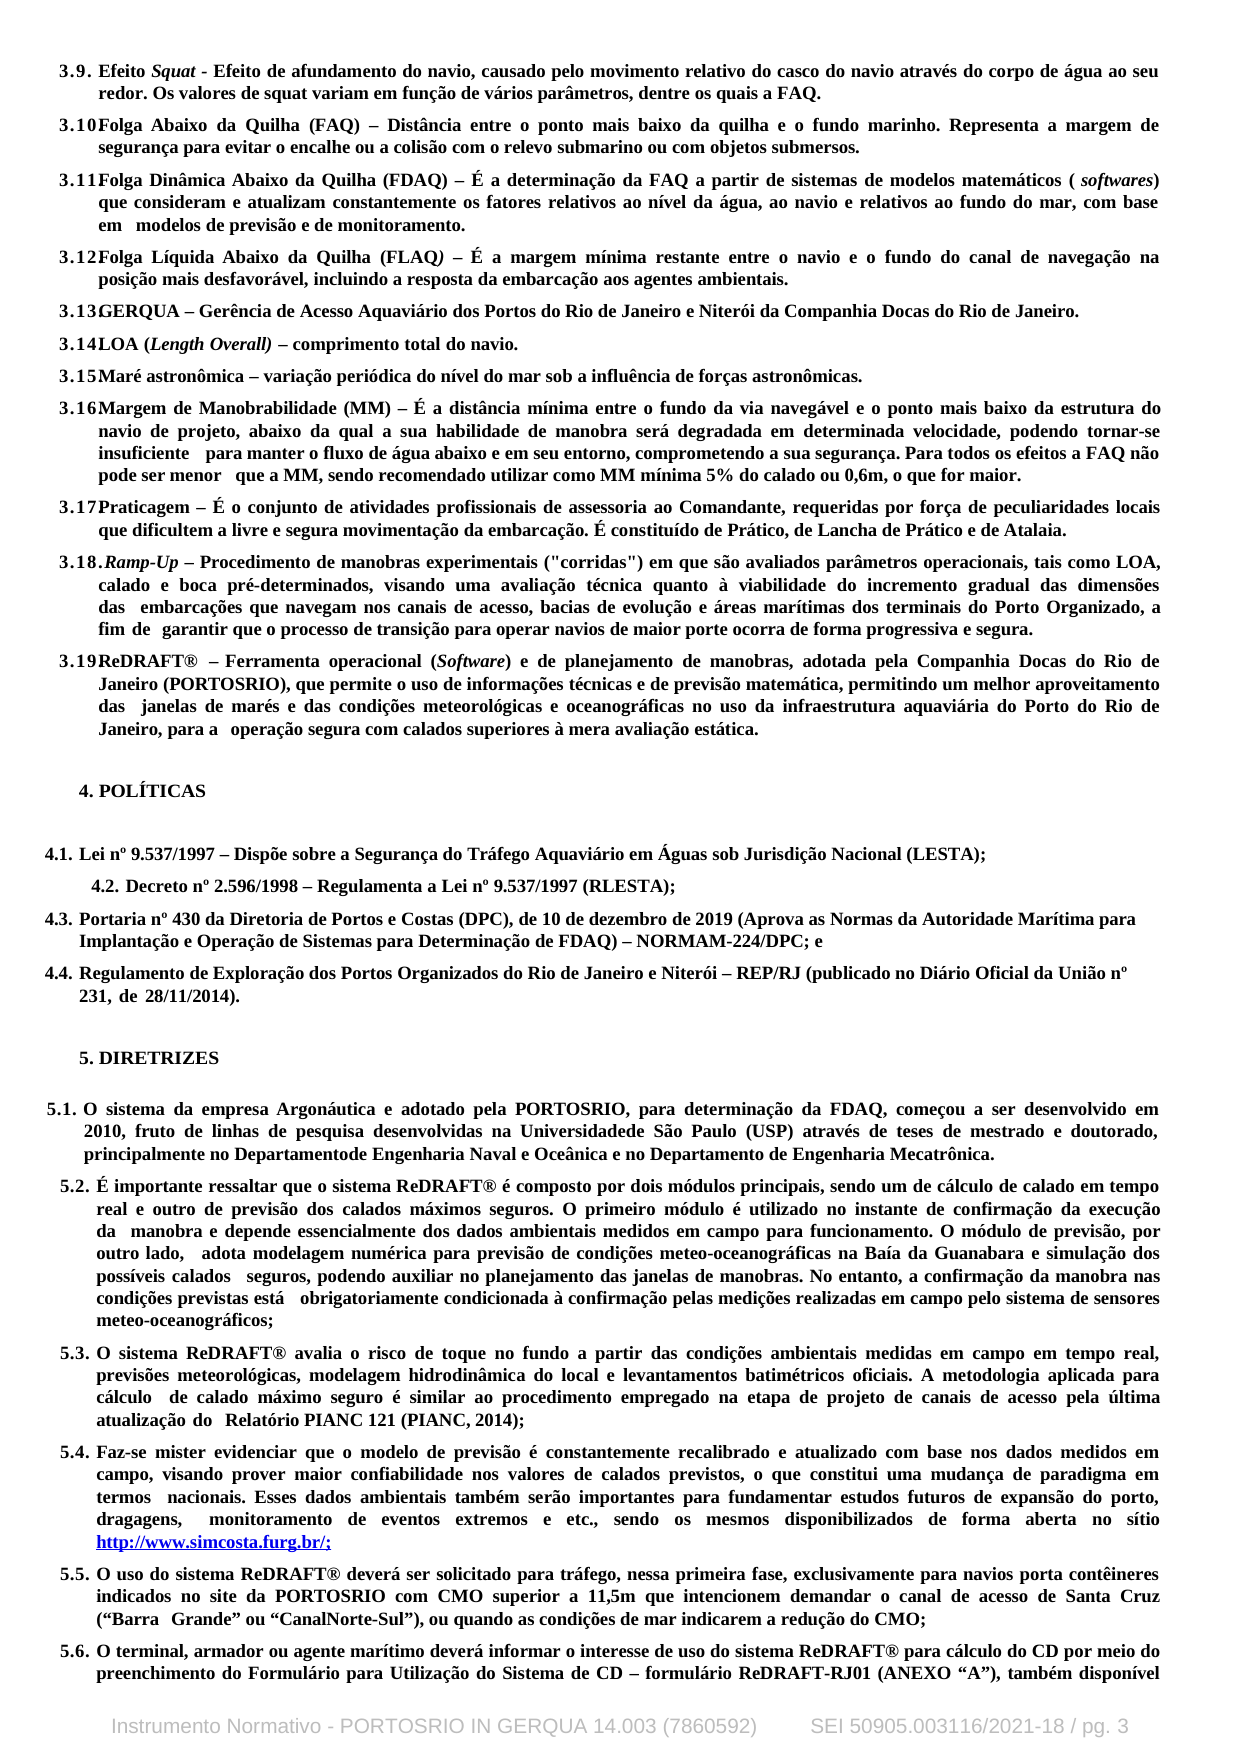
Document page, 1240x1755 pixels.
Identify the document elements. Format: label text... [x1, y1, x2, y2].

list Folga Dinâmica Abaixo da Quilha (FDAQ) – É a determinação da FAQ a partir de sistemas de modelos matemáticos ( softwares) que consideram e atualizam constantemente os fatores relativos ao nível da água, ao navio e relativos ao fundo do mar, com base em modelos de previsão e de monitoramento. [79, 169, 1160, 235]
list Folga Líquida Abaixo da Quilha (FLAQ) – É a margem mínima restante entre o navio e o fundo do canal de navegação na posição mais desfavorável, incluindo a resposta da embarcação aos agentes ambientais. [79, 246, 1160, 289]
list GERQUA – Gerência de Acesso Aquaviário dos Portos do Rio de Janeiro e Niterói da Companhia Docas do Rio de Janeiro. [79, 300, 1173, 322]
list LOA (Length Overall) – comprimento total do navio. [79, 332, 1173, 354]
list Lei nº 9.537/1997 – Dispõe sobre a Segurança do Tráfego Aquaviário em Águas sob Jurisdição Nacional (LESTA); [67, 843, 1173, 864]
list O sistema ReDRAFT® avalia o risco de toque no fundo a partir das condições ambientais medidas em campo em tempo real, previsões meteorológicas, modelagem hidrodinâmica do local e levantamentos batimétricos oficiais. A metodologia aplicada para cálculo de calado máximo seguro é similar ao procedimento empregado na etapa de projeto de canais de acesso pela última atualização do Relatório PIANC 121 (PIANC, 2014); [79, 1342, 1160, 1430]
list ReDRAFT® – Ferramenta operacional (Software) e de planejamento de manobras, adotada pela Companhia Docas do Rio de Janeiro (PORTOSRIO), que permite o uso de informações técnicas e de previsão matemática, permitindo um melhor aproveitamento das janelas de marés e das condições meteorológicas e oceanográficas no uso da infraestrutura aquaviária do Porto do Rio de Janeiro, para a operação segura com calados superiores à mera avaliação estática. [79, 650, 1161, 739]
text 4. POLÍTICAS [79, 780, 1160, 802]
list O uso do sistema ReDRAFT® deverá ser solicitado para tráfego, nessa primeira fase, exclusivamente para navios porta contêineres indicados no site da PORTOSRIO com CMO superior a 11,5m que intencionem demandar o canal de acesso de Santa Cruz (“Barra Grande” ou “CanalNorte-Sul”), ou quando as condições de mar indicarem a redução do CMO; [79, 1563, 1160, 1629]
list É importante ressaltar que o sistema ReDRAFT® é composto por dois módulos principais, sendo um de cálculo de calado em tempo real e outro de previsão dos calados máximos seguros. O primeiro módulo é utilizado no instante de confirmação da execução da manobra e depende essencialmente dos dados ambientais medidos em campo para funcionamento. O módulo de previsão, por outro lado, adota modelagem numérica para previsão de condições meteo-oceanográficas na Baía da Guanabara e simulação dos possíveis calados seguros, podendo auxiliar no planejamento das janelas de manobras. No entanto, a confirmação da manobra nas condições previstas está obrigatoriamente condicionada à confirmação pelas medições realizadas em campo pelo sistema de sensores meteo-oceanográficos; [79, 1175, 1161, 1331]
list O sistema da empresa Argonáutica e adotado pela PORTOSRIO, para determinação da FDAQ, começou a ser desenvolvido em 2010, fruto de linhas de pesquisa desenvolvidas na Universidadede São Paulo (USP) através de teses de mestrado e doutorado, principalmente no Departamentode Engenharia Naval e Oceânica e no Departamento de Engenharia Mecatrônica. [66, 1098, 1159, 1164]
list Margem de Manobrabilidade (MM) – É a distância mínima entre o fundo da via navegável e o ponto mais baixo da estrutura do navio de projeto, abaixo da qual a sua habilidade de manobra será degradada em determinada velocidade, podendo tornar-se insuficiente para manter o fluxo de água abaixo e em seu entorno, comprometendo a sua segurança. Para todos os efeitos a FAQ não pode ser menor que a MM, sendo recomendado utilizar como MM mínima 5% do calado ou 0,6m, o que for maior. [79, 397, 1161, 486]
list Decreto nº 2.596/1998 – Regulamenta a Lei nº 9.537/1997 (RLESTA); [113, 875, 1173, 897]
list Praticagem – É o conjunto de atividades profissionais de assessoria ao Comandante, requeridas por força de peculiaridades locais que dificultem a livre e segura movimentação da embarcação. É constituído de Prático, de Lancha de Prático e de Atalaia. [79, 496, 1160, 540]
list Folga Abaixo da Quilha (FAQ) – Distância entre o ponto mais baixo da quilha e o fundo marinho. Representa a margem de segurança para evitar o encalhe ou a colisão com o relevo submarino ou com objetos submersos. [79, 114, 1161, 158]
list Faz-se mister evidenciar que o modelo de previsão é constantemente recalibrado e atualizado com base nos dados medidos em campo, visando prover maior confiabilidade nos valores de calados previstos, o que constitui uma mudança de paradigma em termos nacionais. Esses dados ambientais também serão importantes para fundamentar estudos futuros de expansão do porto, dragagens, monitoramento de eventos extremos e etc., sendo os mesmos disponibilizados de forma aberta no sítio http://www.simcosta.furg.br/; [79, 1441, 1160, 1552]
list O terminal, armador ou agente marítimo deverá informar o interesse de uso do sistema ReDRAFT® para cálculo do CD por meio do preenchimento do Formulário para Utilização do Sistema de CD – formulário ReDRAFT-RJ01 (ANEXO “A”), também disponível no site da PORTOSRIO, o qual deverá ser devidamente identificado e assinado por quem o preencheu, remetendo-o, em seguida, via e-mail para a caixa postal caladodinamicorj@portosrio.gov.br da AP com cópia para a CPRJ (cprj.despacho@marinha.mil.br e [79, 1640, 1161, 1684]
list Ramp-Up – Procedimento de manobras experimentais ("corridas") em que são avaliados parâmetros operacionais, tais como LOA, calado e boca pré-determinados, visando uma avaliação técnica quanto à viabilidade do incremento gradual das dimensões das embarcações que navegam nos canais de acesso, bacias de evolução e áreas marítimas dos terminais do Porto Organizado, a fim de garantir que o processo de transição para operar navios de maior porte ocorra de forma progressiva e segura. [79, 551, 1161, 640]
list Efeito Squat - Efeito de afundamento do navio, causado pelo movimento relativo do casco do navio através do corpo de água ao seu redor. Os valores de squat variam em função de vários parâmetros, dentre os quais a FAQ. [79, 59, 1160, 103]
list Regulamento de Exploração dos Portos Organizados do Rio de Janeiro e Niterói – REP/RJ (publicado no Diário Oficial da União nº 231, de 28/11/2014). [67, 962, 1160, 1006]
list Maré astronômica – variação periódica do nível do mar sob a influência de forças astronômicas. [79, 365, 1173, 386]
list Portaria nº 430 da Diretoria de Portos e Costas (DPC), de 10 de dezembro de 2019 (Aprova as Normas da Autoridade Marítima para Implantação e Operação de Sistemas para Determinação de FDAQ) – NORMAM-224/DPC; e [67, 907, 1160, 951]
text 5. DIRETRIZES [79, 1047, 1160, 1069]
